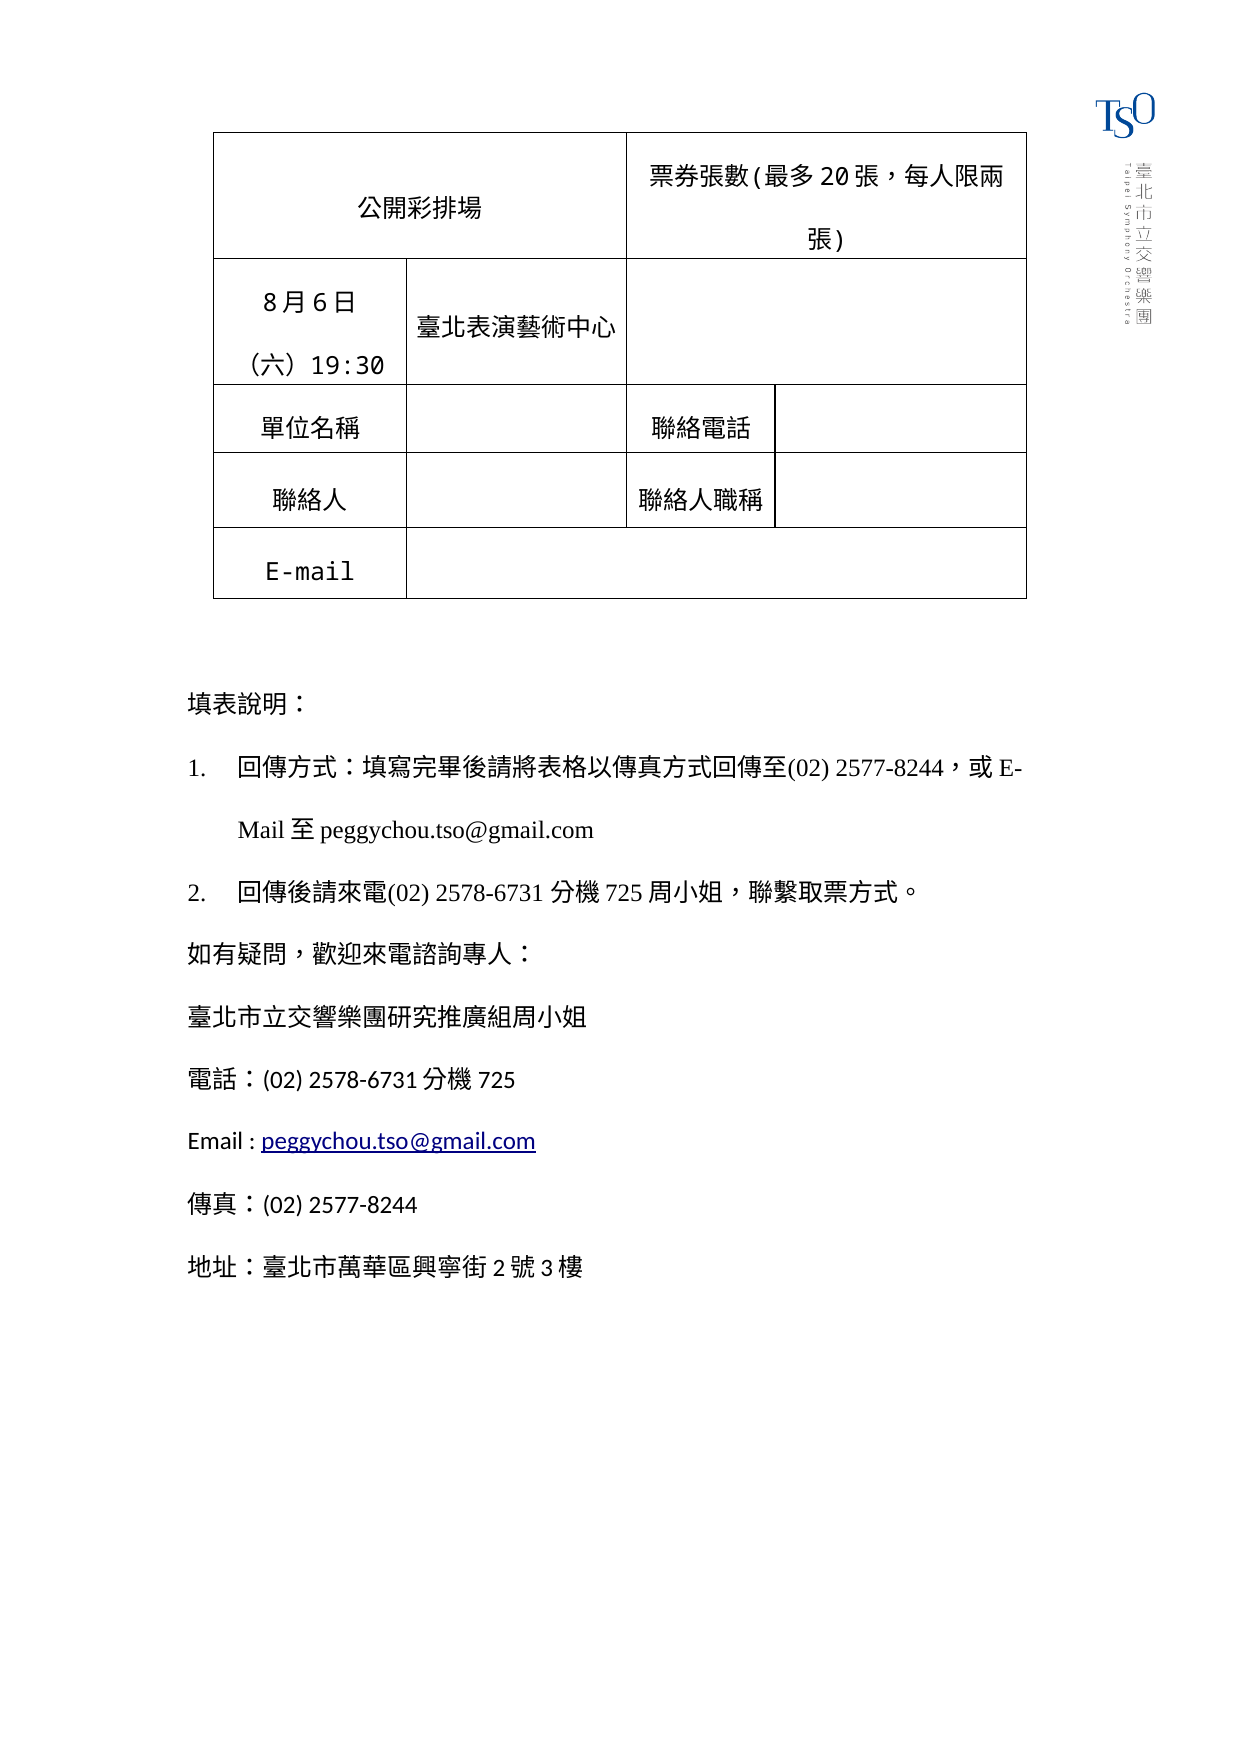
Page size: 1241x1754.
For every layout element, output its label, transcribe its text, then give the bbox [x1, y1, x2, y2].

text 填表說明： [187, 599, 1053, 724]
table_cell [776, 385, 1026, 452]
picture [1095, 92, 1155, 324]
list 回傳後請來電(02) 2578-6731 分機725 周小姐，聯繫取票方式。 [187, 849, 1053, 911]
table_cell 8月6日（六）19:30 [214, 259, 406, 384]
table_cell [407, 453, 626, 527]
table_cell [407, 385, 626, 452]
table_cell 聯絡人職稱 [627, 453, 774, 527]
table_cell 聯絡電話 [627, 385, 774, 452]
text 如有疑問，歡迎來電諮詢專人： [187, 911, 1053, 974]
table_cell [407, 528, 1026, 598]
table_cell [627, 259, 1026, 384]
text Email : peggychou.tso@gmail.com [187, 1099, 1053, 1161]
text 傳真：(02) 2577-8244 [187, 1161, 1053, 1224]
text 地址：臺北市萬華區興寧街2號3樓 [187, 1224, 1053, 1286]
list 回傳方式：填寫完畢後請將表格以傳真方式回傳至(02) 2577-8244，或E-Mail至peggychou.tso@gmail.com [187, 724, 1053, 849]
table_cell 臺北表演藝術中心 [407, 259, 626, 384]
table_cell 公開彩排場 [214, 133, 626, 258]
table_cell 聯絡人 [214, 453, 406, 527]
text 臺北市立交響樂團研究推廣組周小姐 [187, 974, 1053, 1036]
table_cell 票券張數(最多20張，每人限兩張) [627, 133, 1026, 258]
table_cell 單位名稱 [214, 385, 406, 452]
table_cell [776, 453, 1026, 527]
table_cell E-mail [214, 528, 406, 598]
text 電話：(02) 2578-6731分機725 [187, 1036, 1053, 1099]
